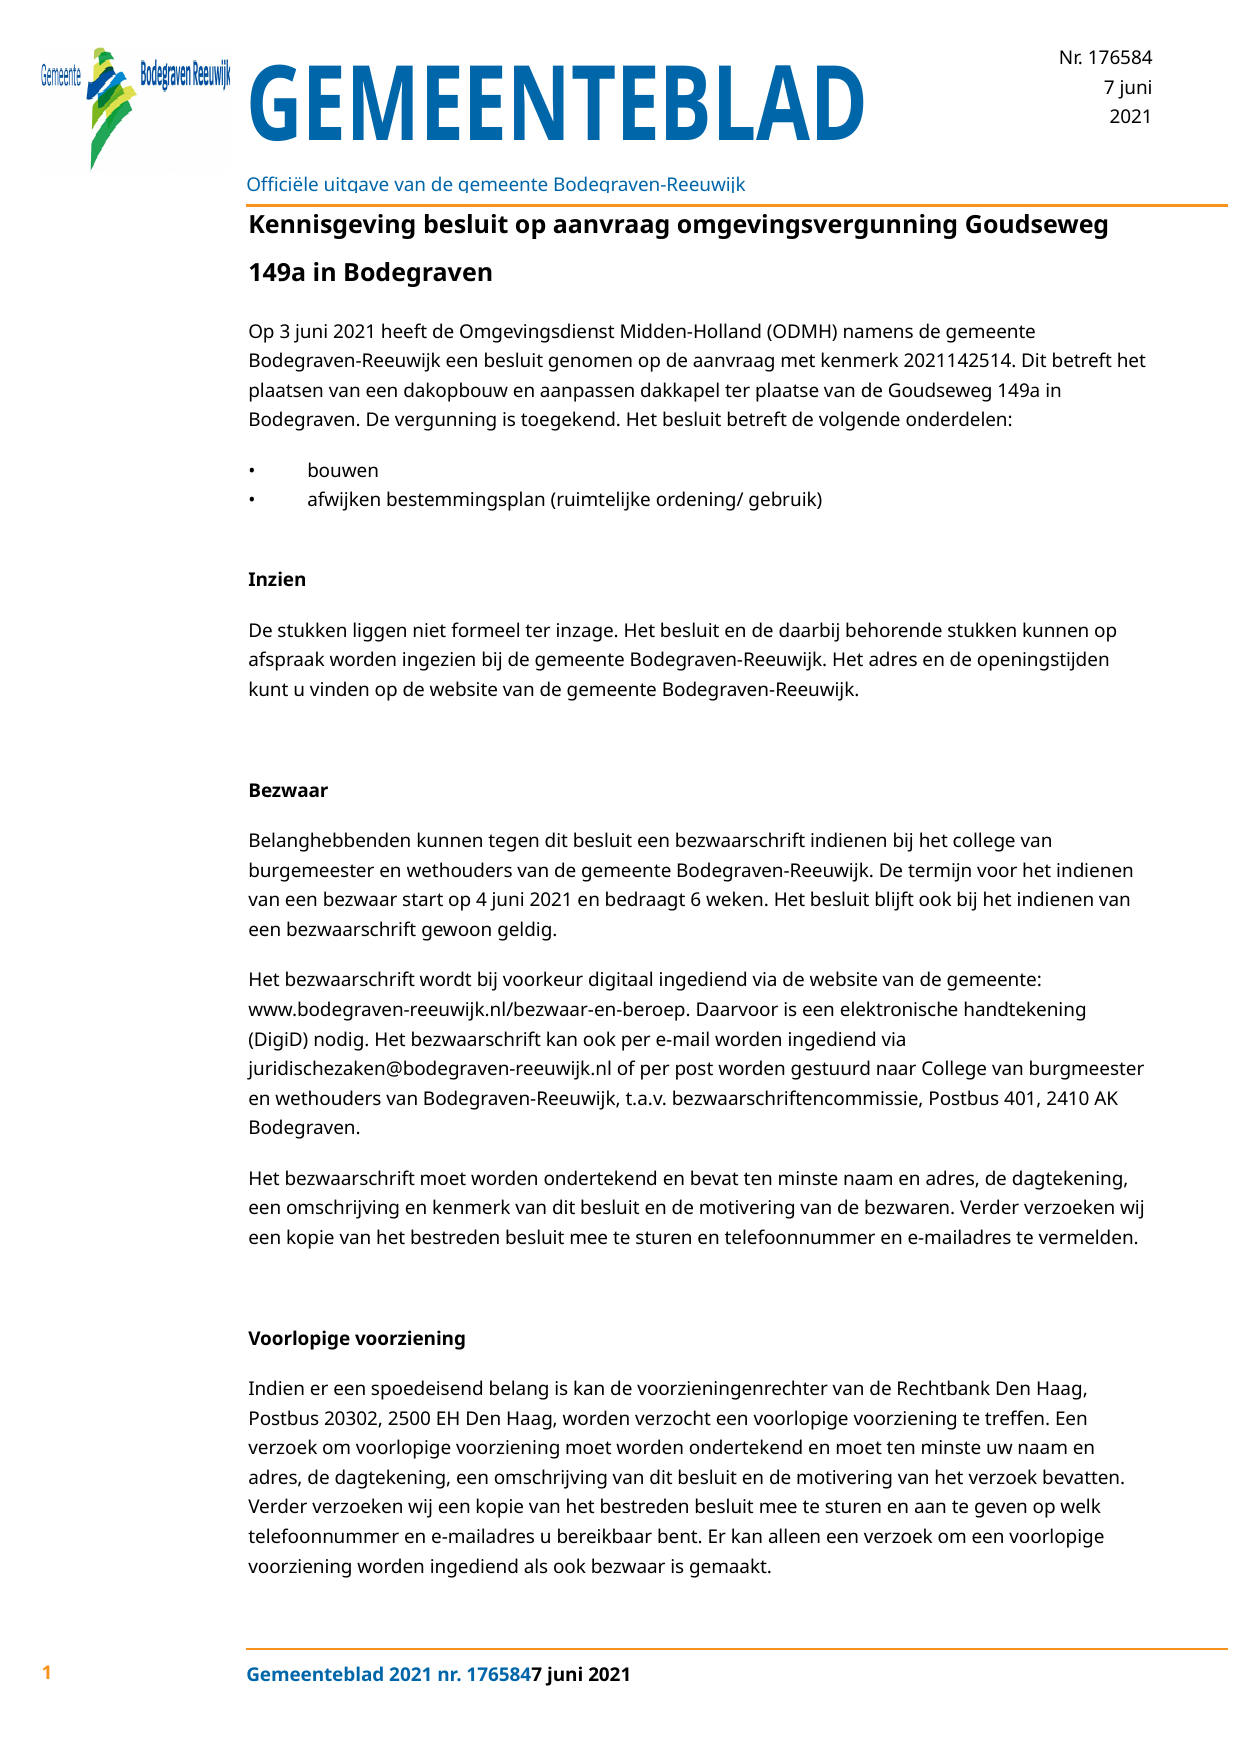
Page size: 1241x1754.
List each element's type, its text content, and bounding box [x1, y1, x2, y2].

text Bezwaar [248, 777, 1152, 803]
list bouwen [248, 457, 1152, 483]
text Indien er een spoedeisend belang is kan de voorzieningenrechter van de Rechtbank Den Haag, Postbus 20302, 2500 EH Den Haag, worden verzocht een voorlopige voorziening te treffen. Een verzoek om voorlopige voorziening moet worden ondertekend en moet ten minste uw naam en adres, de dagtekening, een omschrijving van dit besluit en de motivering van het verzoek bevatten. Verder verzoeken wij een kopie van het bestreden besluit mee te sturen en aan te geven op welk telefoonnummer en e-mailadres u bereikbaar bent. Er kan alleen een verzoek om een voorlopige voorziening worden ingediend als ook bezwaar is gemaakt. [248, 1375, 1152, 1579]
text Het bezwaarschrift wordt bij voorkeur digitaal ingediend via de website van de gemeente: www.bodegraven-reeuwijk.nl/bezwaar-en-beroep. Daarvoor is een elektronische handtekening (DigiD) nodig. Het bezwaarschrift kan ook per e-mail worden ingediend via juridischezaken@bodegraven-reeuwijk.nl of per post worden gestuurd naar College van burgmeester en wethouders van Bodegraven-Reeuwijk, t.a.v. bezwaarschriftencommissie, Postbus 401, 2410 AK Bodegraven. [248, 967, 1152, 1140]
text Het bezwaarschrift moet worden ondertekend en bevat ten minste naam en adres, de dagtekening, een omschrijving en kenmerk van dit besluit en de motivering van de bezwaren. Verder verzoeken wij een kopie van het bestreden besluit mee te sturen en telefoonnummer en e-mailadres te vermelden. [248, 1165, 1152, 1250]
text Kennisgeving besluit op aanvraag omgevingsvergunning Goudseweg 149a in Bodegraven [248, 207, 1152, 288]
text De stukken liggen niet formeel ter inzage. Het besluit en de daarbij behorende stukken kunnen op afspraak worden ingezien bij de gemeente Bodegraven-Reeuwijk. Het adres en de openingstijden kunt u vinden op de website van de gemeente Bodegraven-Reeuwijk. [248, 617, 1152, 702]
text Belanghebbenden kunnen tegen dit besluit een bezwaarschrift indienen bij het college van burgemeester en wethouders van de gemeente Bodegraven-Reeuwijk. De termijn voor het indienen van een bezwaar start op 4 juni 2021 en bedraagt 6 weken. Het besluit blijft ook bij het indienen van een bezwaarschrift gewoon geldig. [248, 827, 1152, 942]
text Voorlopige voorziening [248, 1325, 1152, 1351]
text Inzien [248, 567, 1152, 592]
list afwijken bestemmingsplan (ruimtelijke ordening/ gebruik) [248, 487, 1152, 512]
picture [41, 47, 231, 172]
text Op 3 juni 2021 heeft de Omgevingsdienst Midden-Holland (ODMH) namens de gemeente Bodegraven-Reeuwijk een besluit genomen op de aanvraag met kenmerk 2021142514. Dit betreft het plaatsen van een dakopbouw en aanpassen dakkapel ter plaatse van de Goudseweg 149a in Bodegraven. De vergunning is toegekend. Het besluit betreft de volgende onderdelen: [248, 318, 1152, 432]
